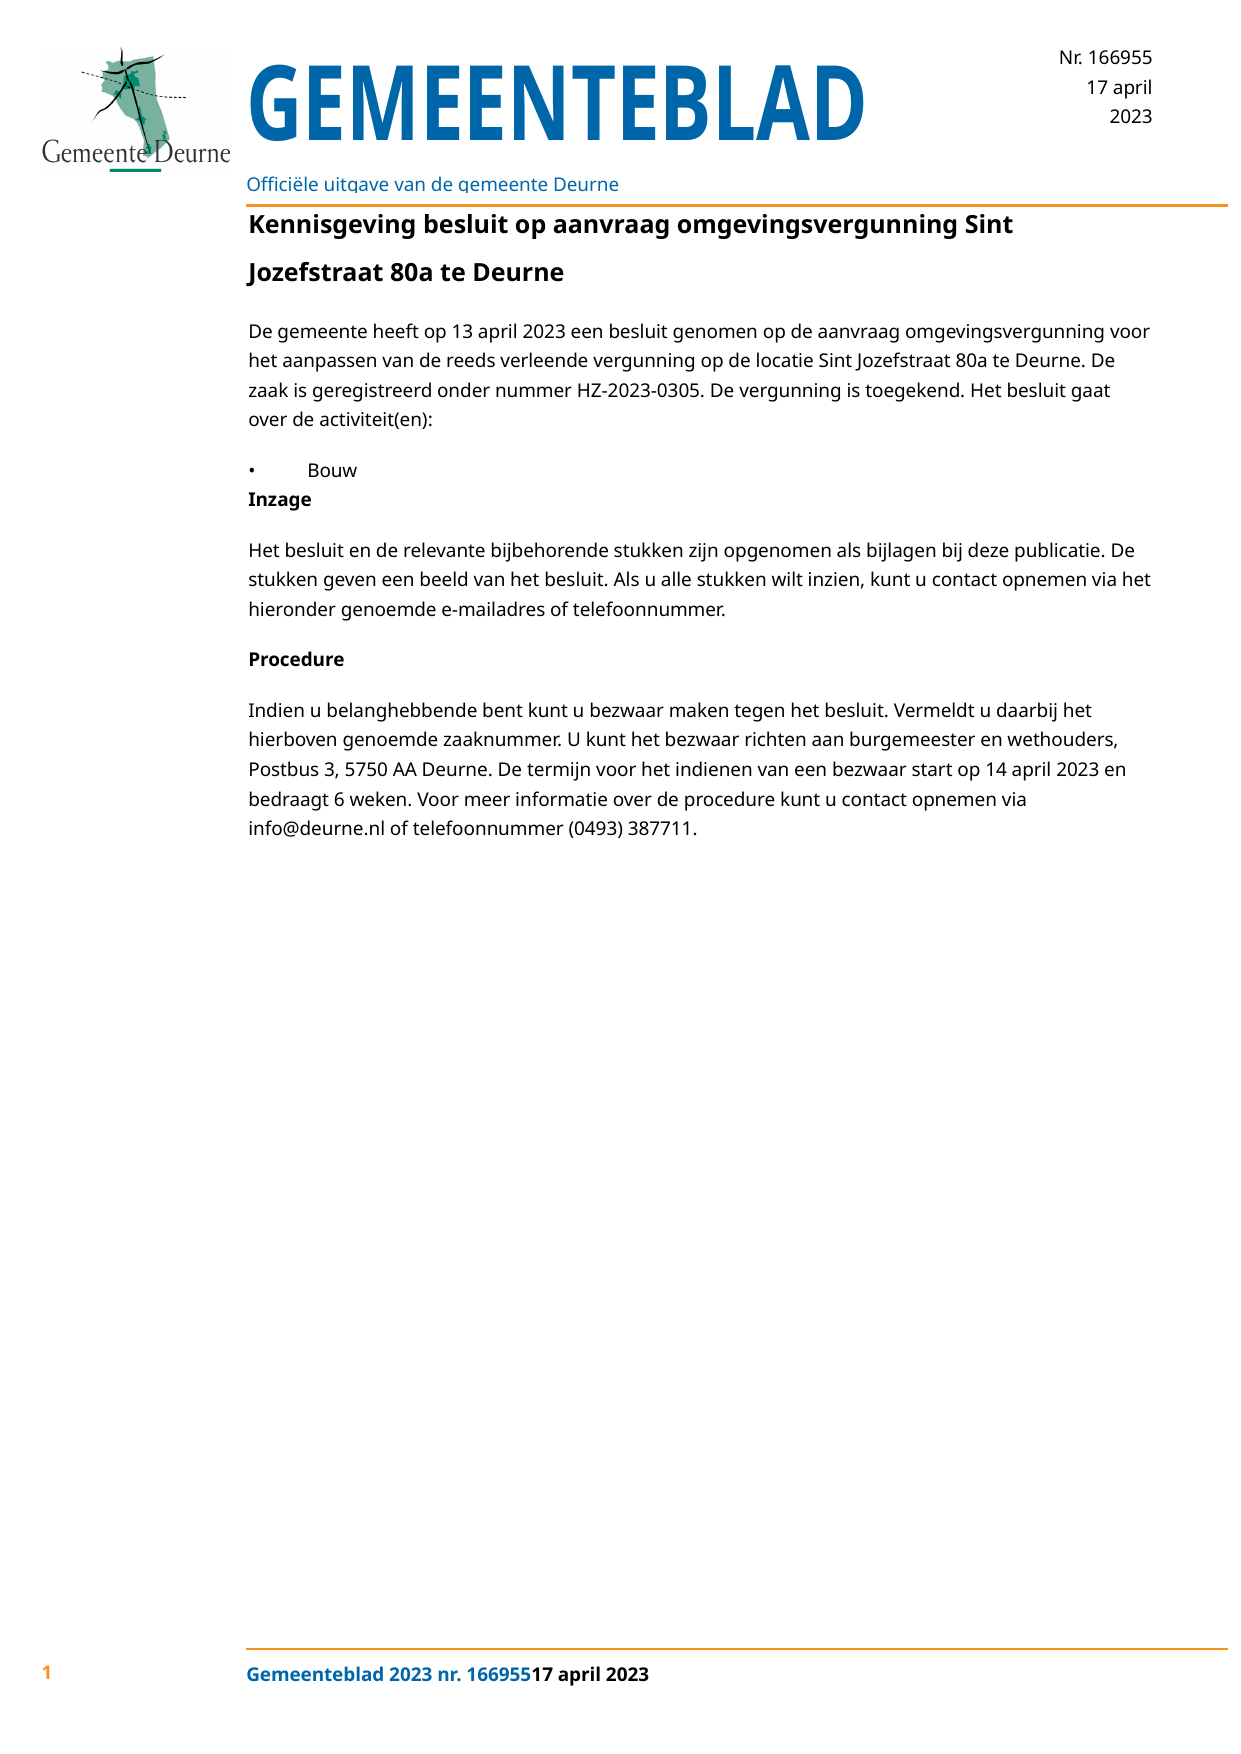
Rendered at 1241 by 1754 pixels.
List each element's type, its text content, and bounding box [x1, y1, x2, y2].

text De gemeente heeft op 13 april 2023 een besluit genomen op de aanvraag omgevingsvergunning voor het aanpassen van de reeds verleende vergunning op de locatie Sint Jozefstraat 80a te Deurne. De zaak is geregistreerd onder nummer HZ-2023-0305. De vergunning is toegekend. Het besluit gaat over de activiteit(en): [248, 318, 1152, 432]
text Procedure [248, 647, 1152, 672]
text Kennisgeving besluit op aanvraag omgevingsvergunning Sint Jozefstraat 80a te Deurne [248, 207, 1152, 288]
text Inzage [248, 487, 1152, 512]
list Bouw [248, 457, 1152, 483]
text Het besluit en de relevante bijbehorende stukken zijn opgenomen als bijlagen bij deze publicatie. De stukken geven een beeld van het besluit. Als u alle stukken wilt inzien, kunt u contact opnemen via het hieronder genoemde e-mailadres of telefoonnummer. [248, 537, 1152, 622]
picture [41, 47, 231, 172]
text Indien u belanghebbende bent kunt u bezwaar maken tegen het besluit. Vermeldt u daarbij het hierboven genoemde zaaknummer. U kunt het bezwaar richten aan burgemeester en wethouders, Postbus 3, 5750 AA Deurne. De termijn voor het indienen van een bezwaar start op 14 april 2023 en bedraagt 6 weken. Voor meer informatie over de procedure kunt u contact opnemen via info@deurne.nl of telefoonnummer (0493) 387711. [248, 697, 1152, 841]
